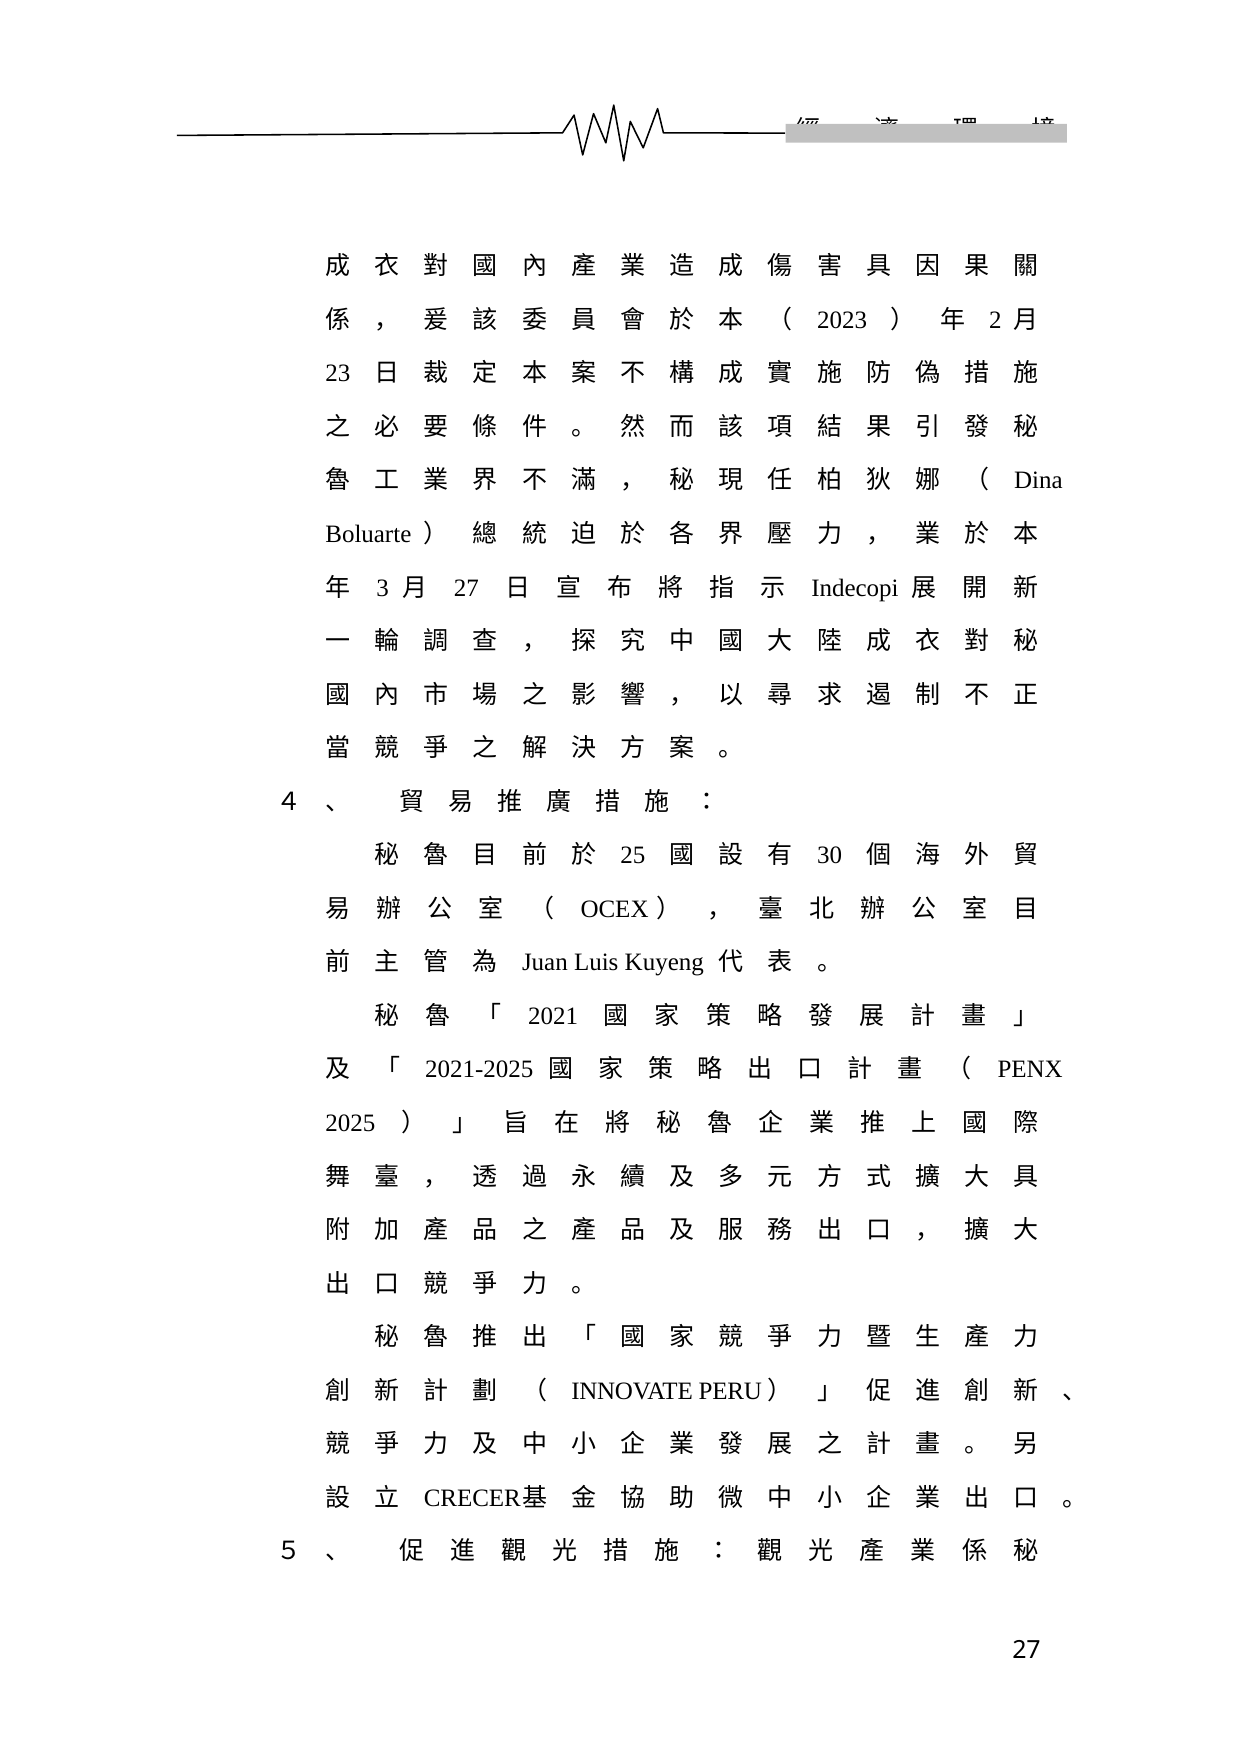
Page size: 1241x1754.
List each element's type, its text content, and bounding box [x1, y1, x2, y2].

text 秘魯目前於25國設有30個海外貿易辦公室（OCEX），臺北辦公室目前主管為Juan Luis Kuyeng代表。 [325, 826, 1063, 987]
text 秘魯推出「國家競爭力暨生產力創新計劃（INNOVATE PERU）」促進創新、競爭力及中小企業發展之計畫。另設立CRECER基金協助微中小企業出口。 [325, 1308, 1063, 1522]
text ４、 貿易推廣措施： [276, 773, 1063, 826]
text ５、 促進觀光措施：觀光產業係秘 [276, 1522, 1063, 1576]
text 成衣對國內產業造成傷害具因果關係，爰該委員會於本（2023）年2月23日裁定本案不構成實施防偽措施之必要條件。然而該項結果引發秘魯工業界不滿，秘現任柏狄娜（Dina Boluarte）總統迫於各界壓力，業於本年3月27日宣布將指示Indecopi展開新一輪調查，探究中國大陸成衣對秘國內市場之影響，以尋求遏制不正當競爭之解決方案。 [325, 237, 1063, 773]
text 秘魯「2021國家策略發展計畫」及「2021-2025國家策略出口計畫（PENX 2025）」旨在將秘魯企業推上國際舞臺，透過永續及多元方式擴大具附加產品之產品及服務出口，擴大出口競爭力。 [325, 987, 1063, 1308]
